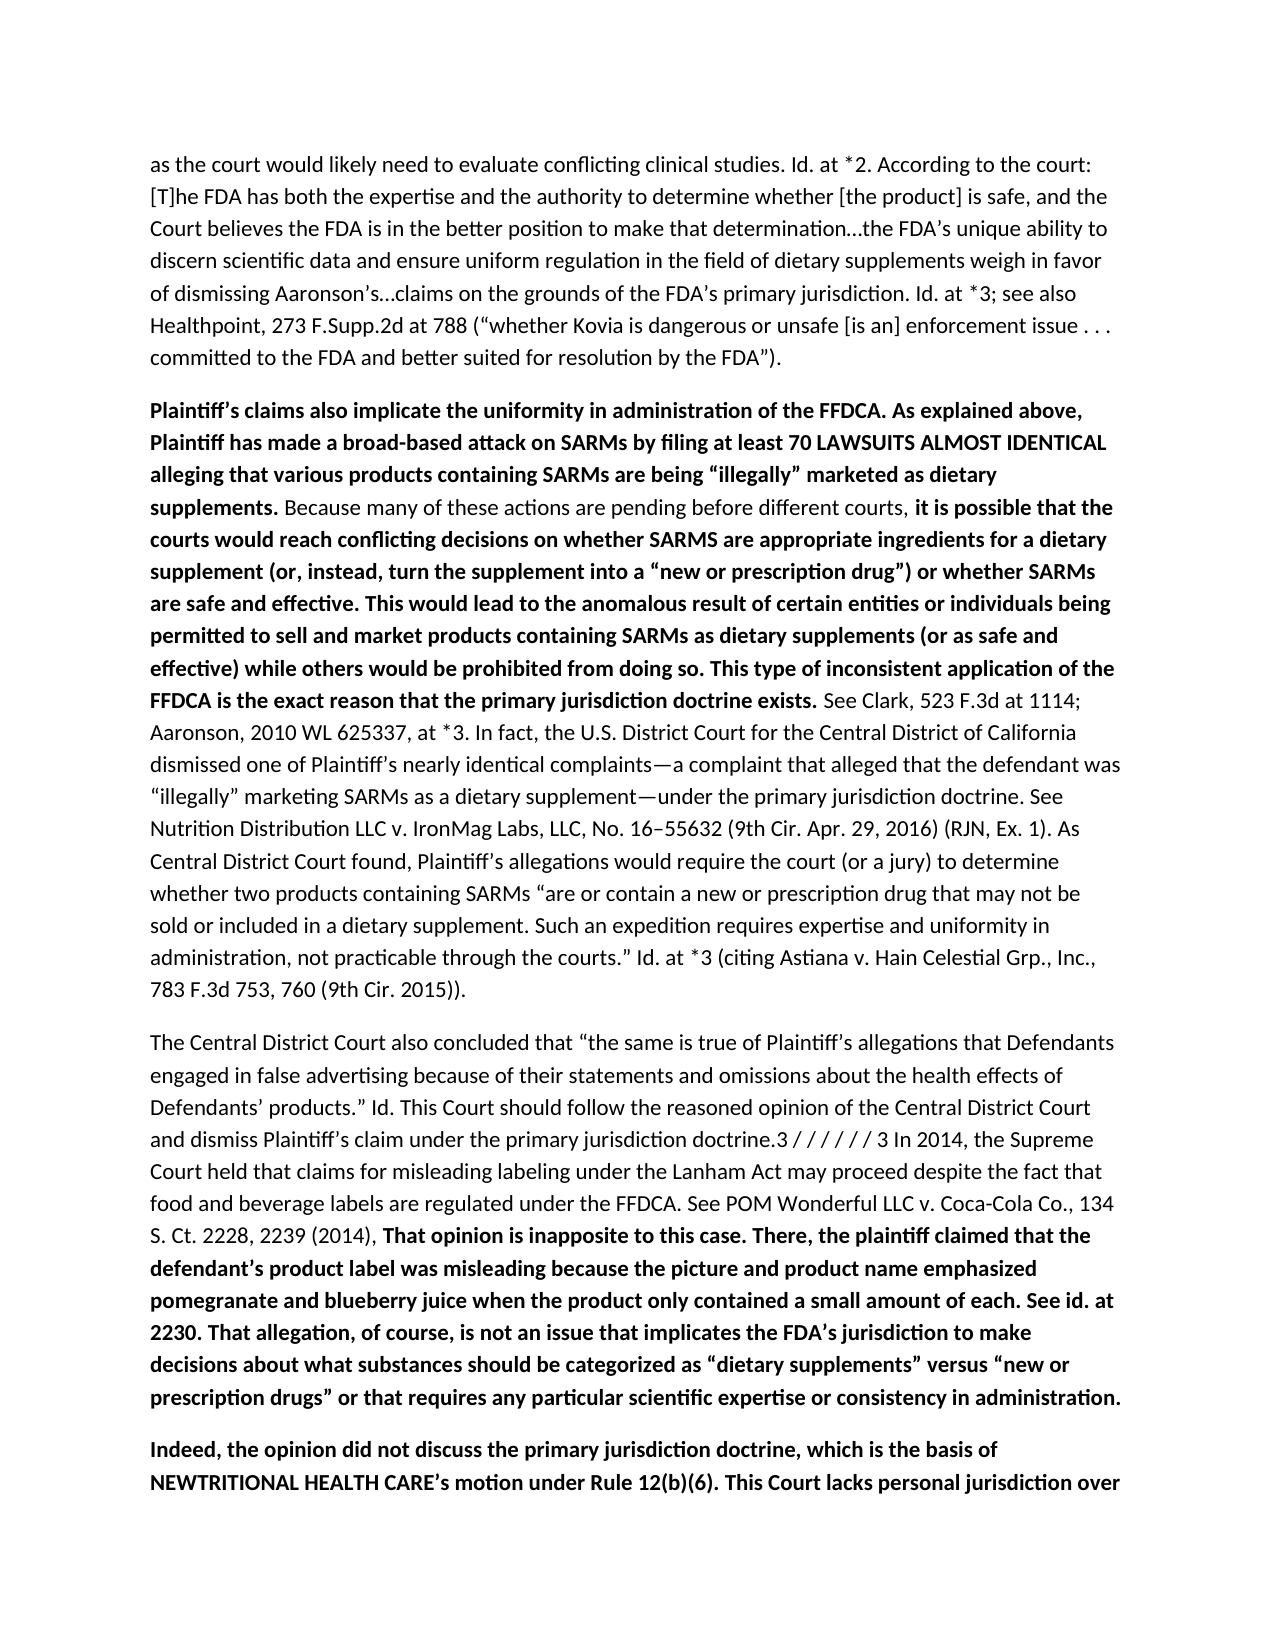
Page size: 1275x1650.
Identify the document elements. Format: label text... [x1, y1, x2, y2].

text Indeed, the opinion did not discuss the primary jurisdiction doctrine, which is the basis of NEWTRITIONAL HEALTH CARE’s motion under Rule 12(b)(6). This Court lacks personal jurisdiction over [150, 1436, 1125, 1496]
text as the court would likely need to evaluate conflicting clinical studies. Id. at *2. According to the court: [T]he FDA has both the expertise and the authority to determine whether [the product] is safe, and the Court believes the FDA is in the better position to make that determination…the FDA’s unique ability to discern scientific data and ensure uniform regulation in the field of dietary supplements weigh in favor of dismissing Aaronson’s…claims on the grounds of the FDA’s primary jurisdiction. Id. at *3; see also Healthpoint, 273 F.Supp.2d at 788 (“whether Kovia is dangerous or unsafe [is an] enforcement issue . . . committed to the FDA and better suited for resolution by the FDA”). [150, 150, 1125, 371]
text Plaintiff’s claims also implicate the uniformity in administration of the FFDCA. As explained above, Plaintiff has made a broad-based attack on SARMs by filing at least 70 LAWSUITS ALMOST IDENTICAL alleging that various products containing SARMs are being “illegally” marketed as dietary supplements. Because many of these actions are pending before different courts, it is possible that the courts would reach conflicting decisions on whether SARMS are appropriate ingredients for a dietary supplement (or, instead, turn the supplement into a “new or prescription drug”) or whether SARMs are safe and effective. This would lead to the anomalous result of certain entities or individuals being permitted to sell and market products containing SARMs as dietary supplements (or as safe and effective) while others would be prohibited from doing so. This type of inconsistent application of the FFDCA is the exact reason that the primary jurisdiction doctrine exists. See Clark, 523 F.3d at 1114; Aaronson, 2010 WL 625337, at *3. In fact, the U.S. District Court for the Central District of California dismissed one of Plaintiff’s nearly identical complaints—a complaint that alleged that the defendant was “illegally” marketing SARMs as a dietary supplement—under the primary jurisdiction doctrine. See Nutrition Distribution LLC v. IronMag Labs, LLC, No. 16–55632 (9th Cir. Apr. 29, 2016) (RJN, Ex. 1). As Central District Court found, Plaintiff’s allegations would require the court (or a jury) to determine whether two products containing SARMs “are or contain a new or prescription drug that may not be sold or included in a dietary supplement. Such an expedition requires expertise and uniformity in administration, not practicable through the courts.” Id. at *3 (citing Astiana v. Hain Celestial Grp., Inc., 783 F.3d 753, 760 (9th Cir. 2015)). [150, 396, 1125, 1003]
text The Central District Court also concluded that “the same is true of Plaintiff’s allegations that Defendants engaged in false advertising because of their statements and omissions about the health effects of Defendants’ products.” Id. This Court should follow the reasoned opinion of the Central District Court and dismiss Plaintiff’s claim under the primary jurisdiction doctrine.3 / / / / / / 3 In 2014, the Supreme Court held that claims for misleading labeling under the Lanham Act may proceed despite the fact that food and beverage labels are regulated under the FFDCA. See POM Wonderful LLC v. Coca-Cola Co., 134 S. Ct. 2228, 2239 (2014), That opinion is inapposite to this case. There, the plaintiff claimed that the defendant’s product label was misleading because the picture and product name emphasized pomegranate and blueberry juice when the product only contained a small amount of each. See id. at 2230. That allegation, of course, is not an issue that implicates the FDA’s jurisdiction to make decisions about what substances should be categorized as “dietary supplements” versus “new or prescription drugs” or that requires any particular scientific expertise or consistency in administration. [150, 1028, 1125, 1411]
